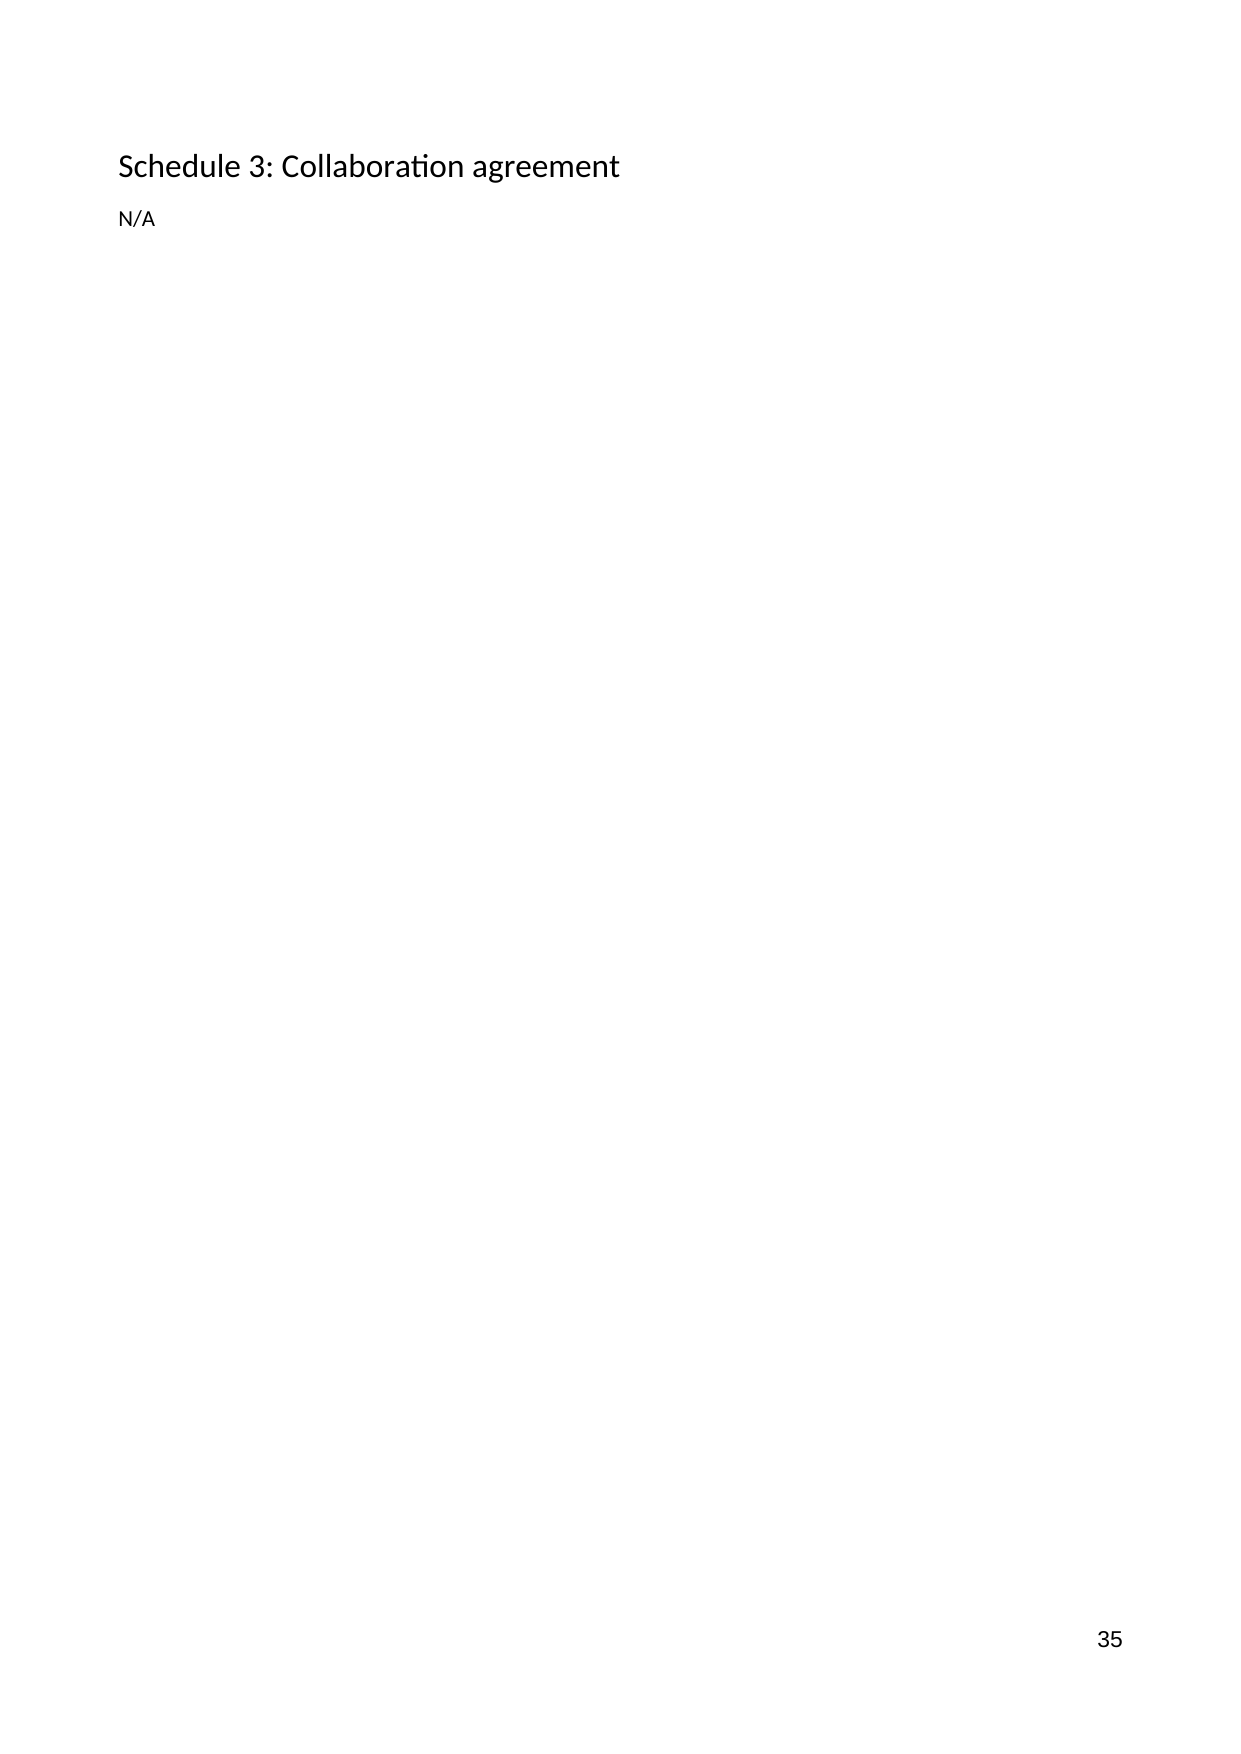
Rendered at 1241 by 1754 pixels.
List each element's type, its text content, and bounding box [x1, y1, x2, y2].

subtitle Schedule 3: Collaboration agreement [118, 145, 1122, 185]
text N/A [118, 204, 1122, 232]
